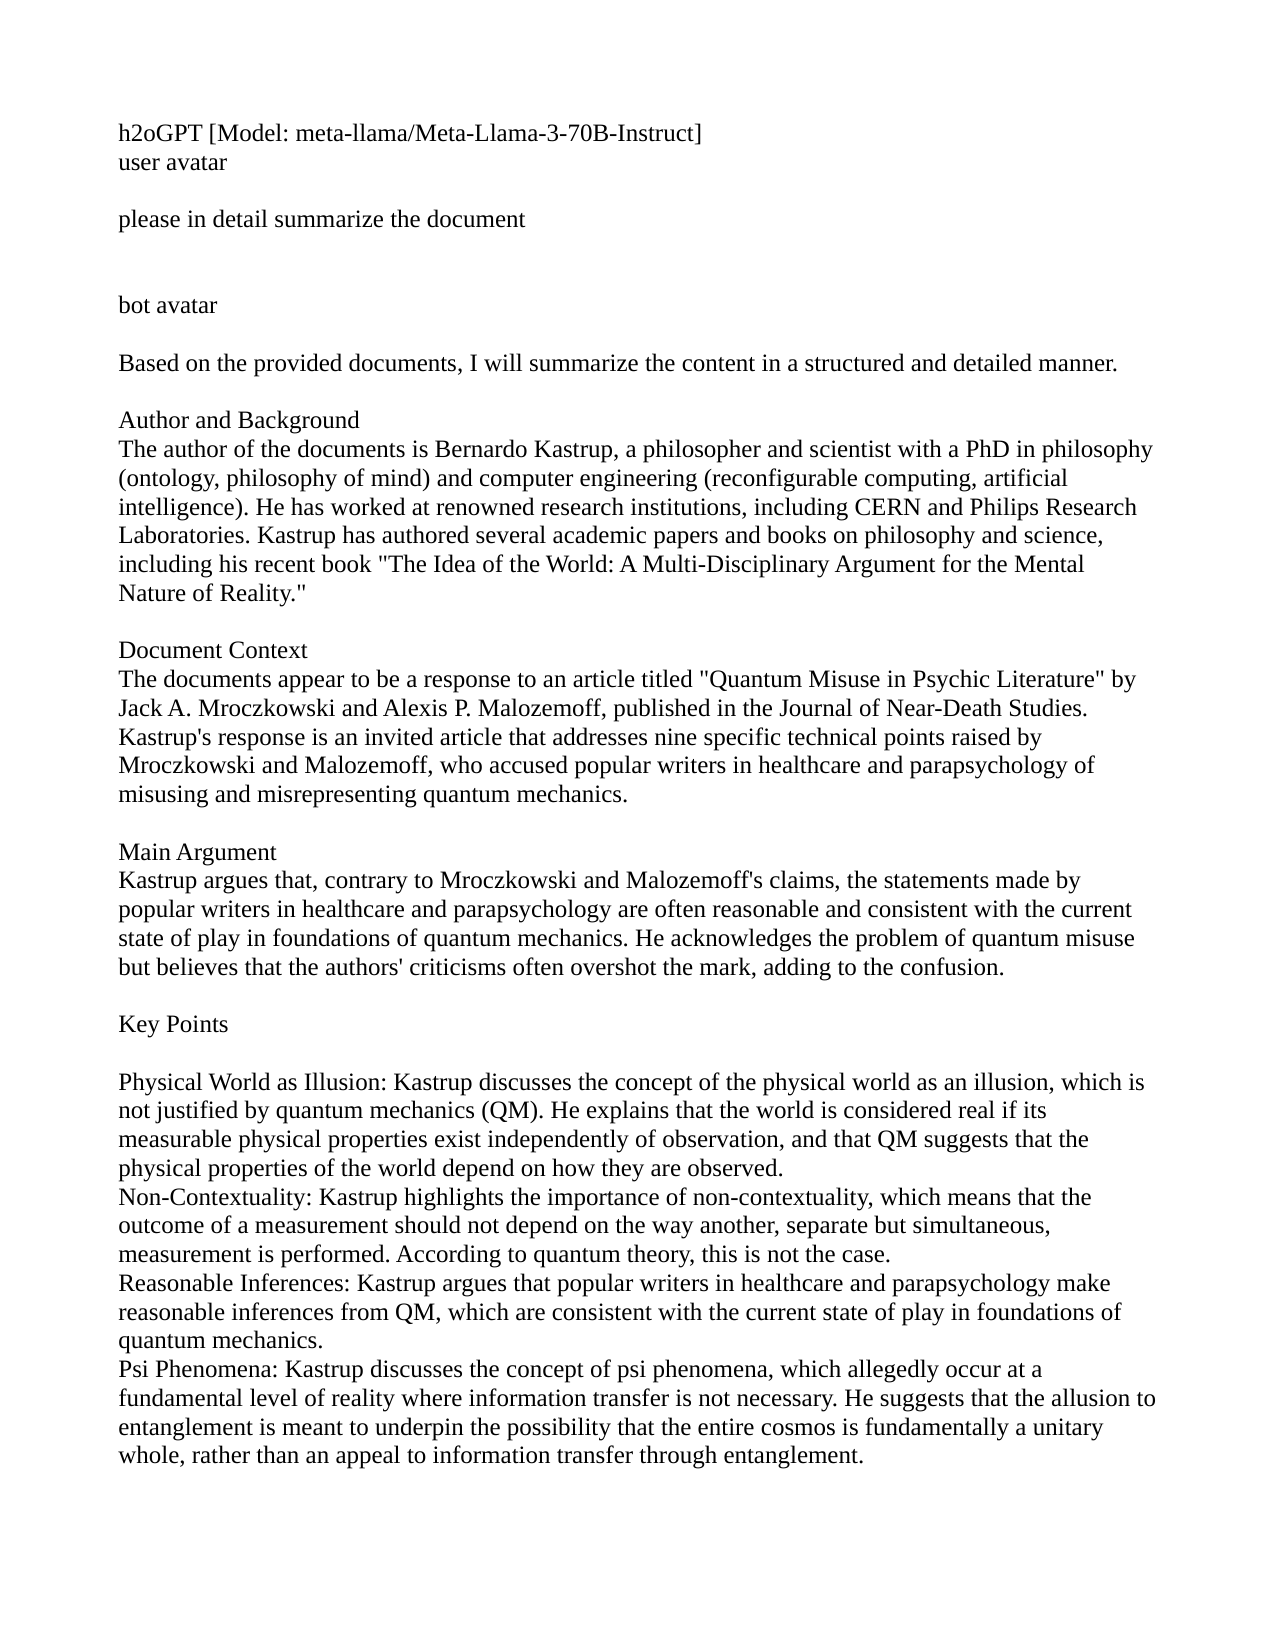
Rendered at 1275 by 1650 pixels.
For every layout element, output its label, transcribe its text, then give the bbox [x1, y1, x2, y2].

text Non-Contextuality: Kastrup highlights the importance of non-contextuality, which means that the outcome of a measurement should not depend on the way another, separate but simultaneous, measurement is performed. According to quantum theory, this is not the case. [118, 1182, 1157, 1268]
text Kastrup argues that, contrary to Mroczkowski and Malozemoff's claims, the statements made by popular writers in healthcare and parapsychology are often reasonable and consistent with the current state of play in foundations of quantum mechanics. He acknowledges the problem of quantum misuse but believes that the authors' criticisms often overshot the mark, adding to the confusion. [118, 866, 1157, 981]
text Document Context [118, 636, 1157, 664]
text The documents appear to be a response to an article titled "Quantum Misuse in Psychic Literature" by Jack A. Mroczkowski and Alexis P. Malozemoff, published in the Journal of Near-Death Studies. Kastrup's response is an invited article that addresses nine specific technical points raised by Mroczkowski and Malozemoff, who accused popular writers in healthcare and parapsychology of misusing and misrepresenting quantum mechanics. [118, 664, 1157, 808]
text user avatar [118, 147, 1157, 176]
text The author of the documents is Bernardo Kastrup, a philosopher and scientist with a PhD in philosophy (ontology, philosophy of mind) and computer engineering (reconfigurable computing, artificial intelligence). He has worked at renowned research institutions, including CERN and Philips Research Laboratories. Kastrup has authored several academic papers and books on philosophy and science, including his recent book "The Idea of the World: A Multi-Disciplinary Argument for the Mental Nature of Reality." [118, 434, 1157, 607]
text Main Argument [118, 837, 1157, 866]
text Psi Phenomena: Kastrup discusses the concept of psi phenomena, which allegedly occur at a fundamental level of reality where information transfer is not necessary. He suggests that the allusion to entanglement is meant to underpin the possibility that the entire cosmos is fundamentally a unitary whole, rather than an appeal to information transfer through entanglement. [118, 1354, 1157, 1469]
text h2oGPT [Model: meta-llama/Meta-Llama-3-70B-Instruct] [118, 118, 1157, 147]
text Reasonable Inferences: Kastrup argues that popular writers in healthcare and parapsychology make reasonable inferences from QM, which are consistent with the current state of play in foundations of quantum mechanics. [118, 1268, 1157, 1354]
text Key Points [118, 1009, 1157, 1038]
text Author and Background [118, 406, 1157, 434]
text please in detail summarize the document [118, 204, 1157, 233]
text Based on the provided documents, I will summarize the content in a structured and detailed manner. [118, 348, 1157, 377]
text Physical World as Illusion: Kastrup discusses the concept of the physical world as an illusion, which is not justified by quantum mechanics (QM). He explains that the world is considered real if its measurable physical properties exist independently of observation, and that QM suggests that the physical properties of the world depend on how they are observed. [118, 1067, 1157, 1182]
text bot avatar [118, 291, 1157, 319]
